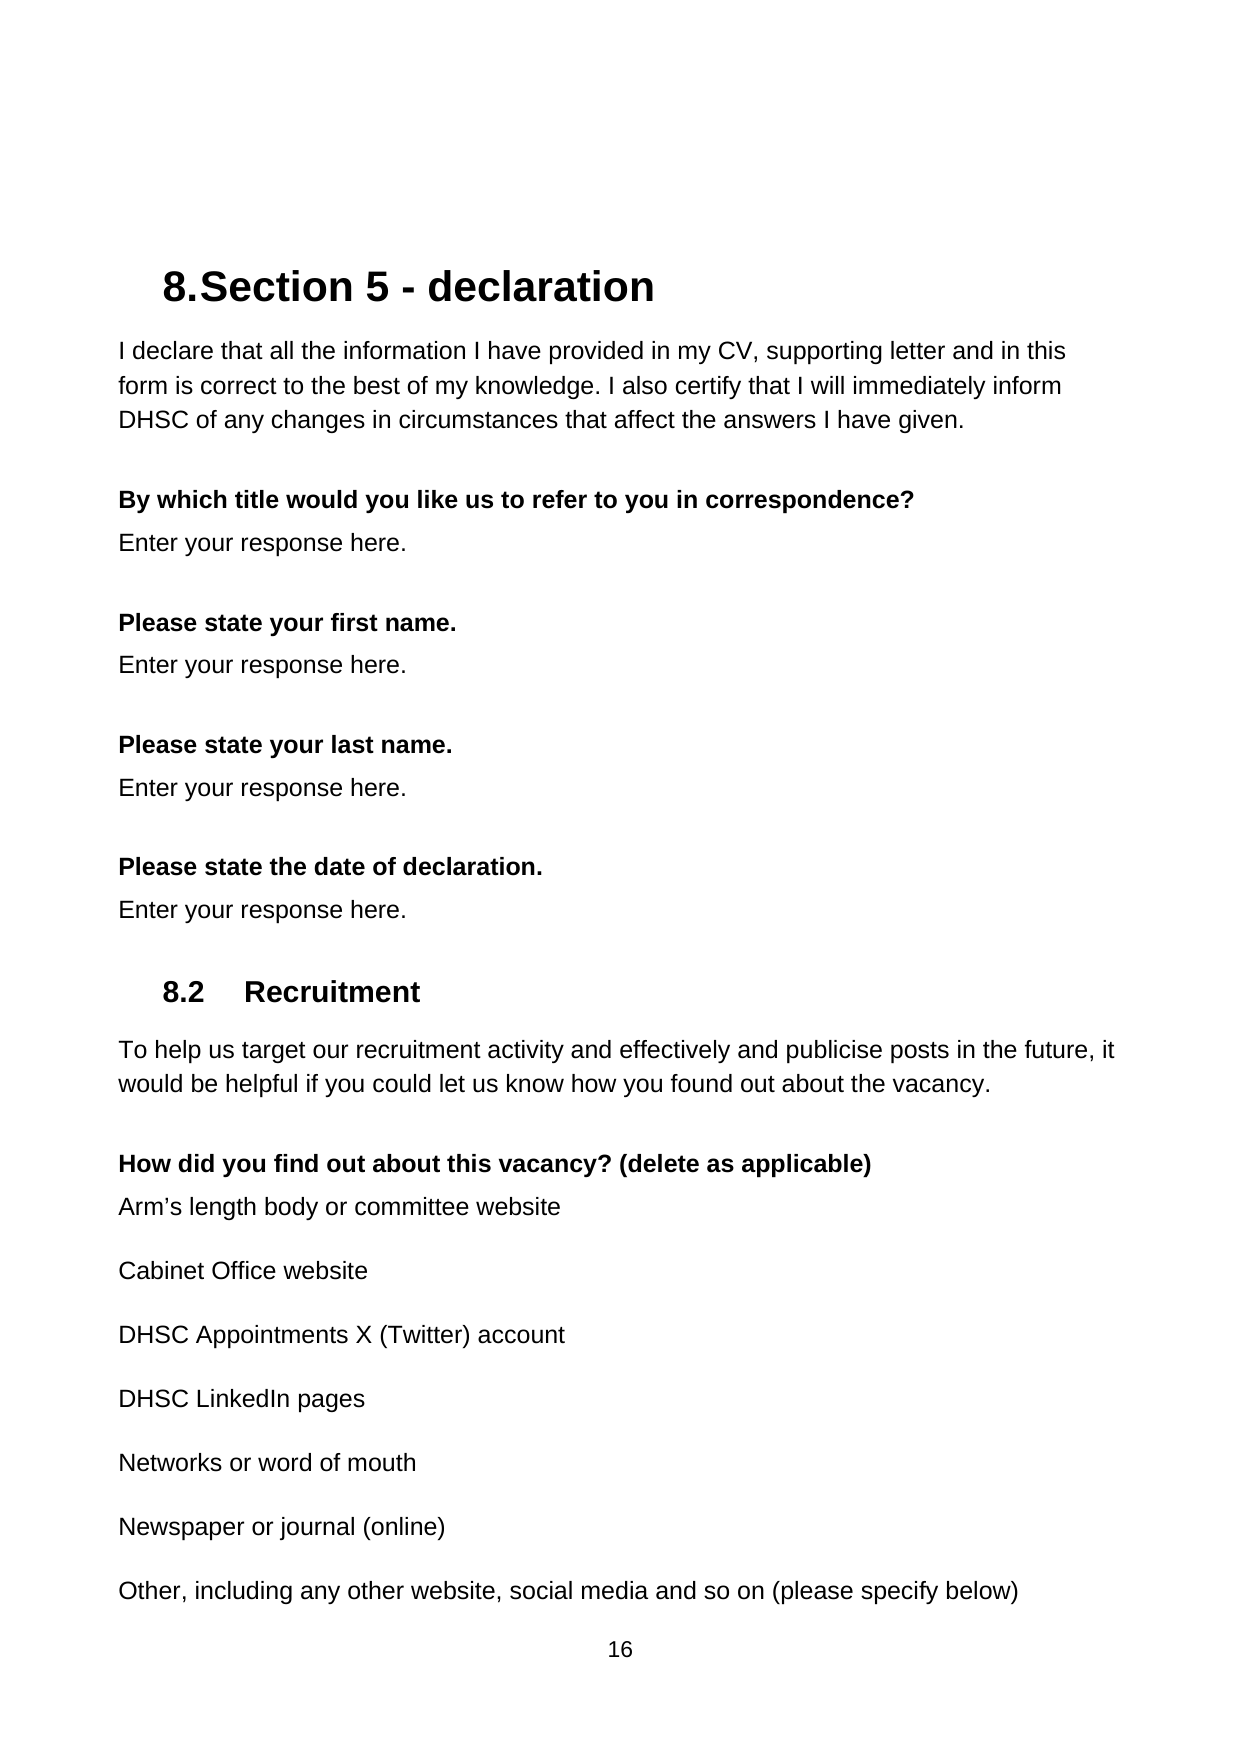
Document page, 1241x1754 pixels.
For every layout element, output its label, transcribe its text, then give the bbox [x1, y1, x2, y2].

text DHSC Appointments X (Twitter) account [118, 1320, 1122, 1349]
subtitle Please state your last name. [118, 727, 1122, 760]
subtitle Please state the date of declaration. [118, 849, 1122, 882]
text Newspaper or journal (online) [118, 1512, 1122, 1541]
subtitle By which title would you like us to refer to you in correspondence? [118, 482, 1122, 515]
text Arm’s length body or committee website [118, 1192, 1122, 1221]
text Enter your response here. [118, 772, 1122, 801]
text Enter your response here. [118, 650, 1122, 679]
subtitle Recruitment [162, 971, 1122, 1010]
text Other, including any other website, social media and so on (please specify below) [118, 1576, 1122, 1605]
text I declare that all the information I have provided in my CV, supporting letter and in this form is correct to the best of my knowledge. I also certify that I will immediately inform DHSC of any changes in circumstances that affect the answers I have given. [118, 336, 1122, 434]
text DHSC LinkedIn pages [118, 1384, 1122, 1413]
text Enter your response here. [118, 895, 1122, 924]
subtitle Section 5 - declaration [162, 260, 1122, 311]
text To help us target our recruitment activity and effectively and publicise posts in the future, it would be helpful if you could let us know how you found out about the vacancy. [118, 1035, 1122, 1098]
subtitle Please state your first name. [118, 604, 1122, 638]
subtitle How did you find out about this vacancy? (delete as applicable) [118, 1146, 1122, 1179]
text Enter your response here. [118, 528, 1122, 556]
text Networks or word of mouth [118, 1448, 1122, 1477]
text Cabinet Office website [118, 1256, 1122, 1285]
